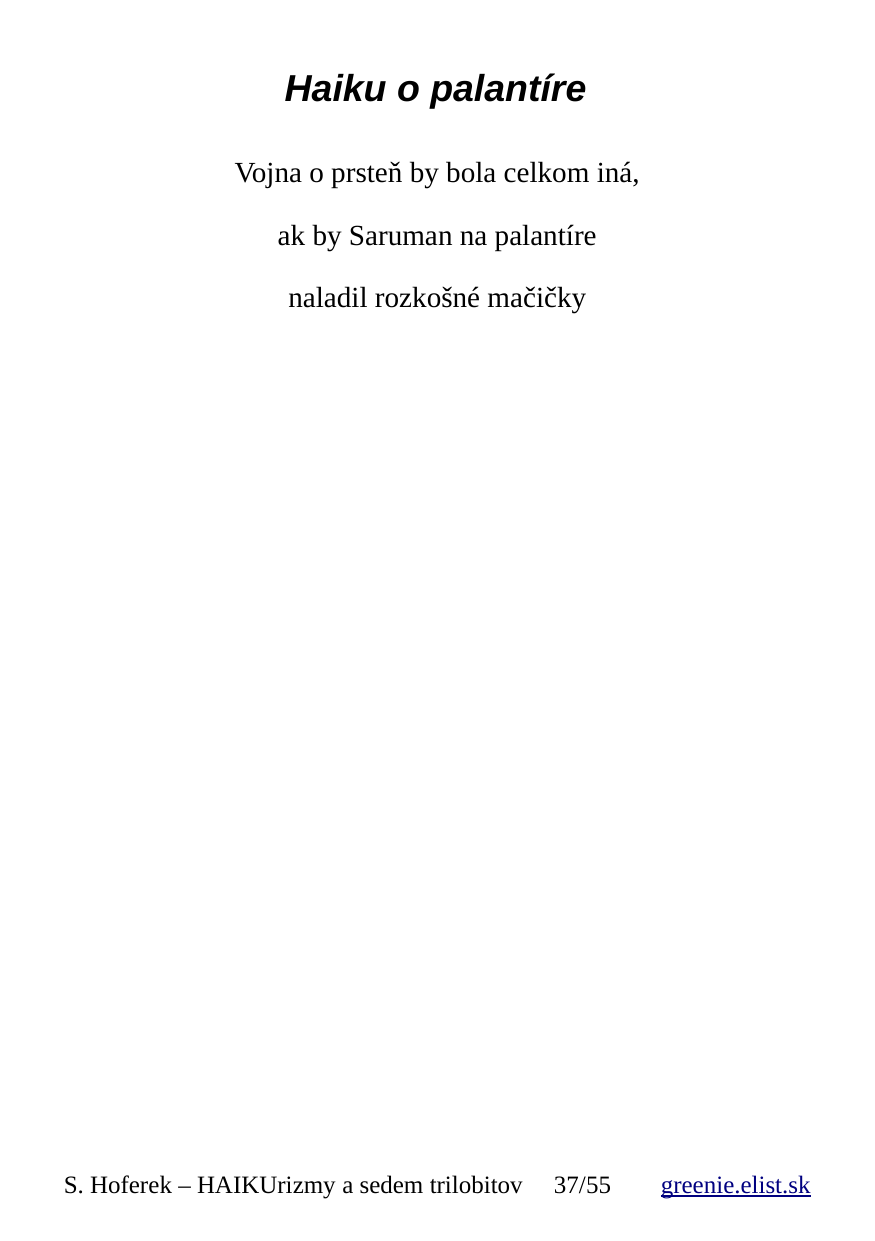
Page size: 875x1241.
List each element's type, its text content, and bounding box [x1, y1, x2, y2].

text ak by Saruman na palantíre [41, 218, 833, 251]
subtitle Haiku o palantíre [41, 66, 833, 109]
text naladil rozkošné mačičky [41, 280, 833, 313]
text Vojna o prsteň by bola celkom iná, [41, 156, 833, 189]
